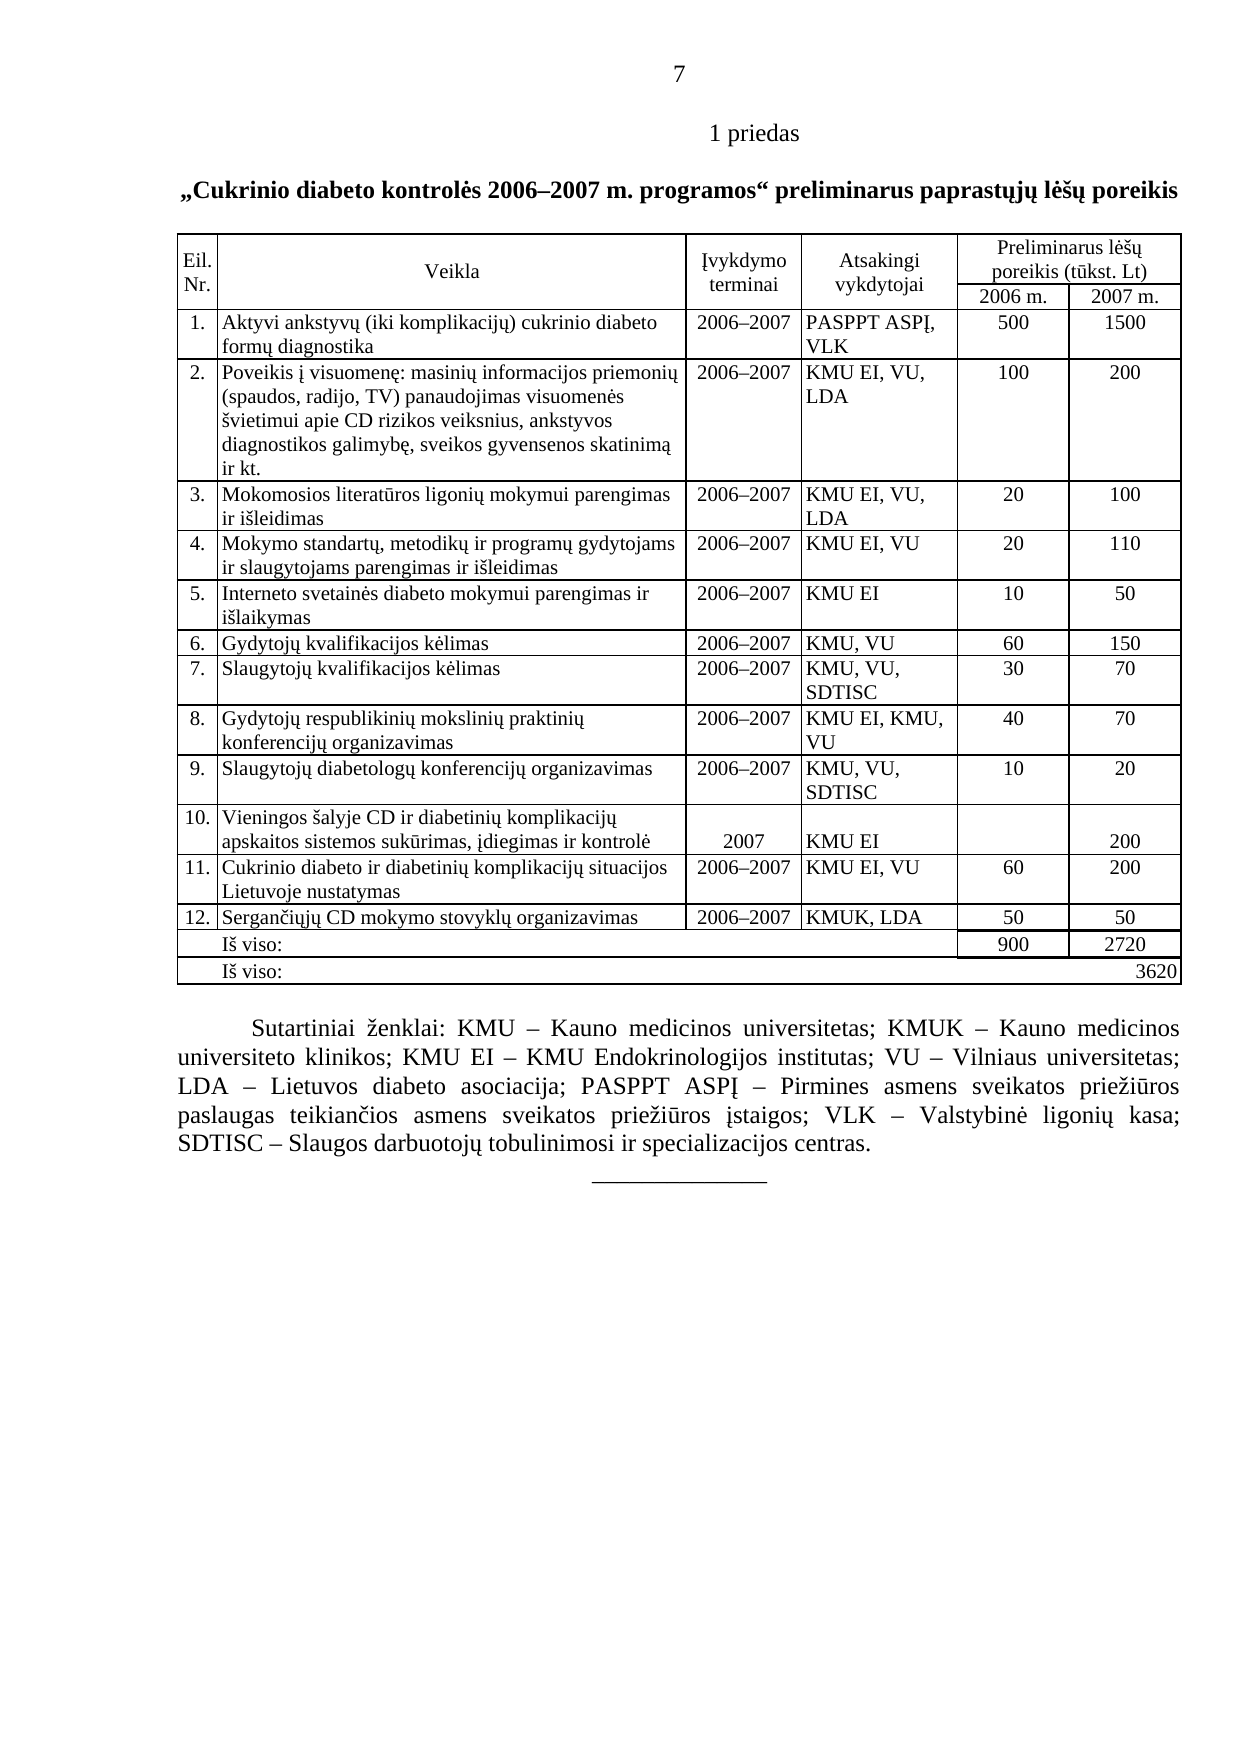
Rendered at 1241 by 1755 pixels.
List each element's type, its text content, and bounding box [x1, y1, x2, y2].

table_cell Iš viso: [218, 958, 686, 983]
table_cell 900 [958, 932, 962, 956]
table_cell 2006–2007 [687, 706, 801, 754]
table_cell 2006–2007 [687, 581, 801, 629]
table_cell [178, 958, 217, 983]
table_cell 20 [958, 531, 1068, 579]
table_cell KMU EI, VU, LDA [802, 360, 957, 480]
table_cell 2006–2007 [687, 855, 801, 903]
table_header Atsakingi vykdytojai [802, 235, 957, 308]
table_cell 200 [1070, 805, 1180, 853]
table_cell 1500 [1070, 310, 1180, 358]
table_cell 70 [1070, 656, 1180, 704]
table_cell 5. [178, 581, 217, 629]
table_cell 9. [178, 756, 217, 804]
table_cell 2006–2007 [687, 531, 801, 579]
table_cell 10 [958, 581, 1068, 629]
table_cell KMU EI [802, 805, 957, 853]
table_header Veikla [218, 235, 685, 308]
table_cell 100 [958, 360, 1068, 480]
table_cell 2006–2007 [687, 360, 801, 480]
table_cell 12. [213, 905, 217, 929]
table_cell 2. [178, 360, 217, 480]
table_cell 4. [178, 531, 217, 579]
table_cell [178, 930, 217, 956]
table_cell 50 [1070, 581, 1180, 629]
table_cell 40 [958, 706, 1068, 754]
table_cell 70 [1070, 706, 1180, 754]
table_cell 6. [213, 631, 217, 655]
table_cell KMU EI, VU [802, 855, 957, 903]
table_cell 11. [178, 855, 217, 903]
table_cell Iš viso: [218, 930, 957, 956]
text ______________ [177, 1157, 1181, 1186]
table_cell 2006–2007 [687, 756, 801, 804]
table_cell 100 [1070, 482, 1180, 530]
table_cell 30 [958, 656, 1068, 704]
table_cell 2007 [687, 805, 801, 853]
table_cell 2006–2007 [687, 310, 801, 358]
table_cell 1. [178, 310, 217, 358]
table_cell 7. [178, 656, 217, 704]
table_cell 60 [958, 631, 962, 655]
table_cell [686, 958, 958, 983]
table_header Eil. Nr. [178, 235, 217, 308]
text 1 priedas [177, 118, 1181, 147]
table_cell 3620 [958, 959, 962, 983]
table_cell Slaugytojų kvalifikacijos kėlimas [218, 656, 685, 704]
table_cell 2006–2007 [687, 656, 801, 704]
table_cell KMU EI, VU [802, 531, 957, 579]
table_cell [958, 805, 1068, 853]
table_cell 10. [178, 805, 217, 853]
table_cell 8. [178, 706, 217, 754]
text Sutartiniai ženklai: KMU – Kauno medicinos universitetas; KMUK – Kauno medicinos universiteto klinikos; KMU EI – KMU Endokrinologijos institutas; VU – Vilniaus universitetas; LDA – Lietuvos diabeto asociacija; PASPPT ASPĮ – Pirmines asmens sveikatos priežiūros paslaugas teikiančios asmens sveikatos priežiūros įstaigos; VLK – Valstybinė ligonių kasa; SDTISC – Slaugos darbuotojų tobulinimosi ir specializacijos centras. [177, 1013, 1181, 1157]
table_cell 200 [1070, 855, 1180, 903]
table_cell 60 [958, 855, 1068, 903]
table_cell 110 [1070, 531, 1180, 579]
table_cell Slaugytojų diabetologų konferencijų organizavimas [218, 756, 685, 804]
text „Cukrinio diabeto kontrolės 2006–2007 m. programos“ preliminarus paprastųjų lėšų poreikis [177, 176, 1181, 204]
table_cell KMU EI [802, 581, 957, 629]
table_cell 500 [958, 310, 1068, 358]
table_cell 2006–2007 [687, 482, 801, 530]
table_cell 50 [958, 905, 962, 929]
table_cell 200 [1070, 360, 1180, 480]
table_cell 20 [1070, 756, 1180, 804]
table_cell 3. [178, 482, 217, 530]
table_cell 10 [958, 756, 1068, 804]
table_cell 20 [958, 482, 1068, 530]
table_header Įvykdymo terminai [687, 235, 801, 308]
